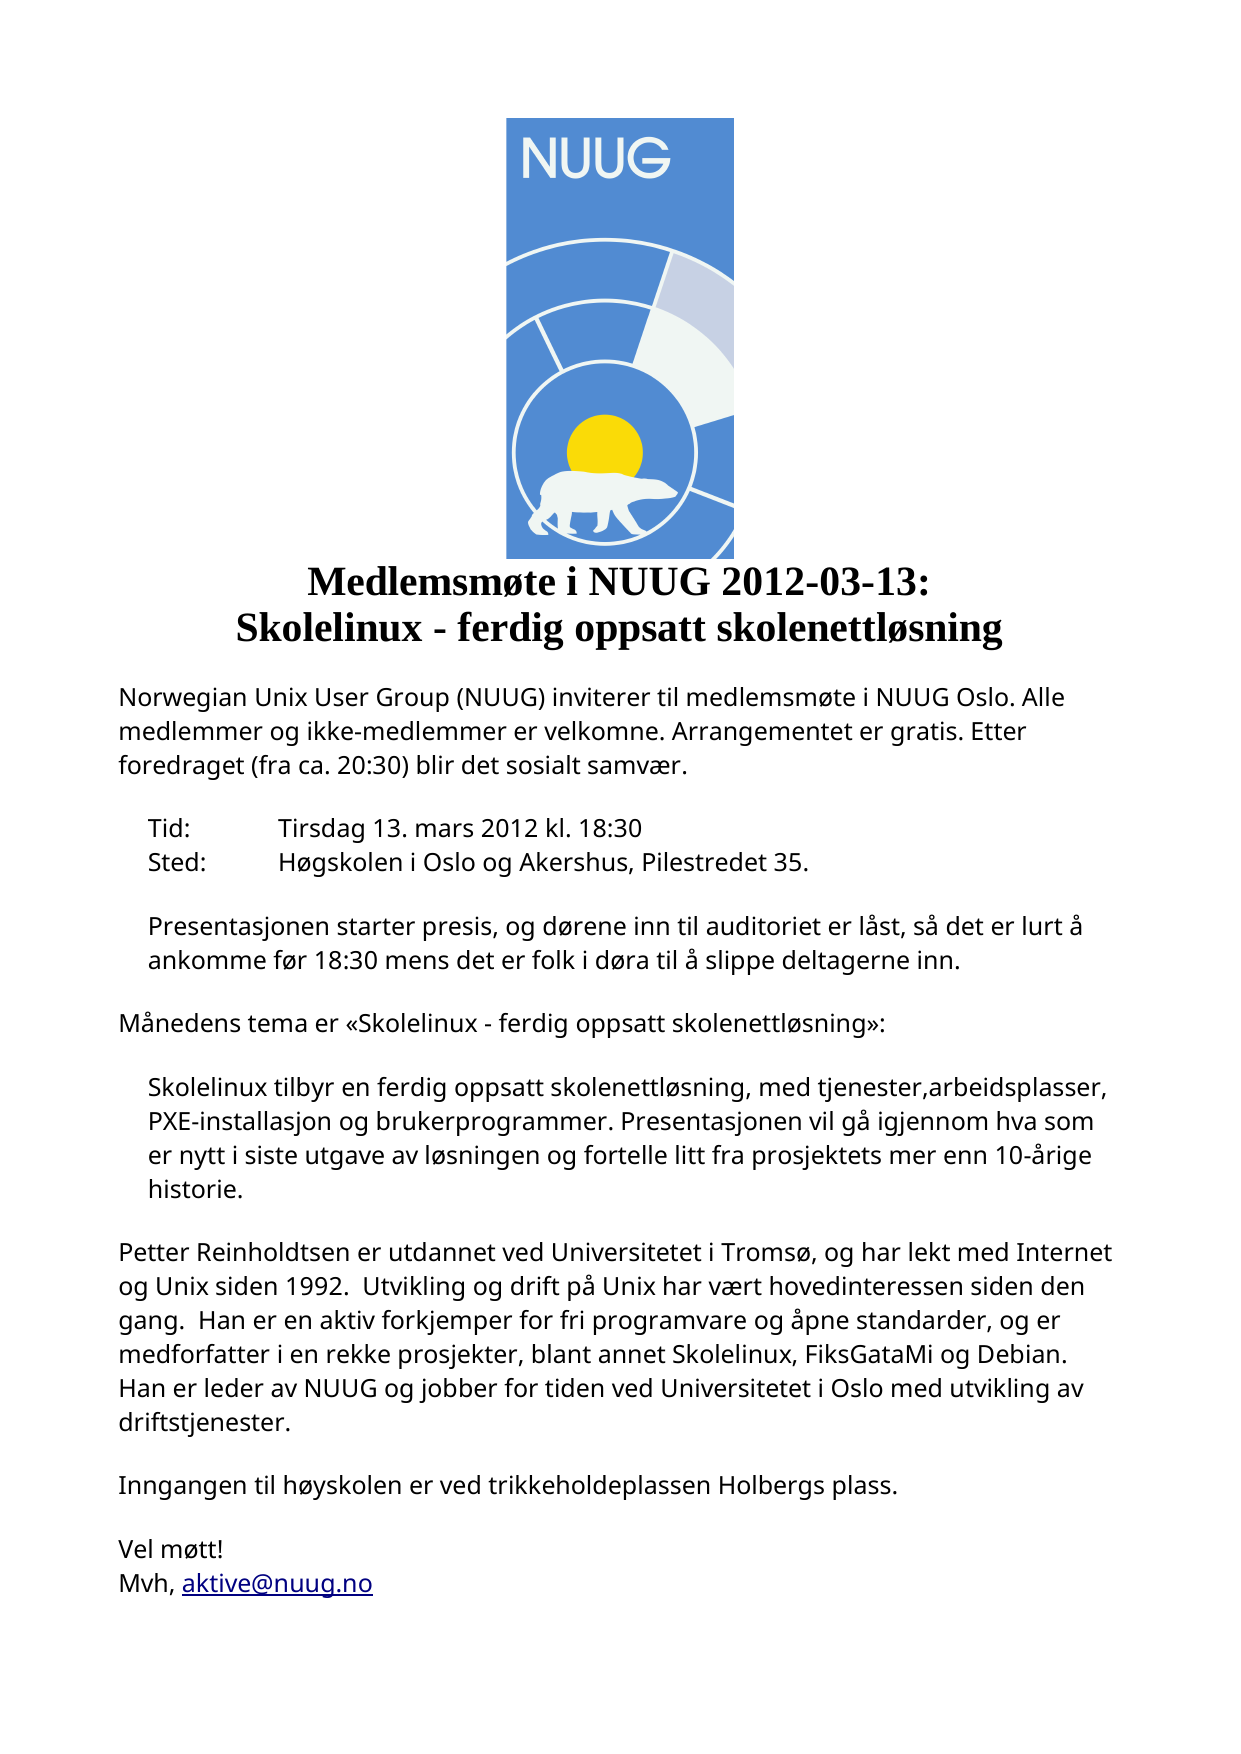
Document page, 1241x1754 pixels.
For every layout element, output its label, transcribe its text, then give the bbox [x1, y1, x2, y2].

text Tid: Tirsdag 13. mars 2012 kl. 18:30 Sted: Høgskolen i Oslo og Akershus, Pilestredet 35. [148, 811, 1122, 879]
text Skolelinux tilbyr en ferdig oppsatt skolenettløsning, med tjenester,arbeidsplasser, PXE-installasjon og brukerprogrammer. Presentasjonen vil gå igjennom hva som er nytt i siste utgave av løsningen og fortelle litt fra prosjektets mer enn 10-årige historie. [148, 1070, 1122, 1206]
text Inngangen til høyskolen er ved trikkeholdeplassen Holbergs plass. [118, 1468, 1120, 1502]
text Petter Reinholdtsen er utdannet ved Universitetet i Tromsø, og har lekt med Internet og Unix siden 1992. Utvikling og drift på Unix har vært hovedinteressen siden den gang. Han er en aktiv forkjemper for fri programvare og åpne standarder, og er medforfatter i en rekke prosjekter, blant annet Skolelinux, FiksGataMi og Debian. Han er leder av NUUG og jobber for tiden ved Universitetet i Oslo med utvikling av driftstjenester. [118, 1235, 1120, 1439]
text Månedens tema er «Skolelinux - ferdig oppsatt skolenettløsning»: [118, 1006, 1120, 1040]
text Norwegian Unix User Group (NUUG) inviterer til medlemsmøte i NUUG Oslo. Alle medlemmer og ikke-medlemmer er velkomne. Arrangementet er gratis. Etter foredraget (fra ca. 20:30) blir det sosialt samvær. [118, 680, 1120, 782]
picture [506, 118, 734, 559]
text Vel møtt! Mvh, aktive@nuug.no [118, 1532, 1120, 1599]
subtitle Medlemsmøte i NUUG 2012-03-13: Skolelinux - ferdig oppsatt skolenettløsning [118, 118, 1120, 651]
text Presentasjonen starter presis, og dørene inn til auditoriet er låst, så det er lurt å ankomme før 18:30 mens det er folk i døra til å slippe deltagerne inn. [148, 909, 1122, 977]
